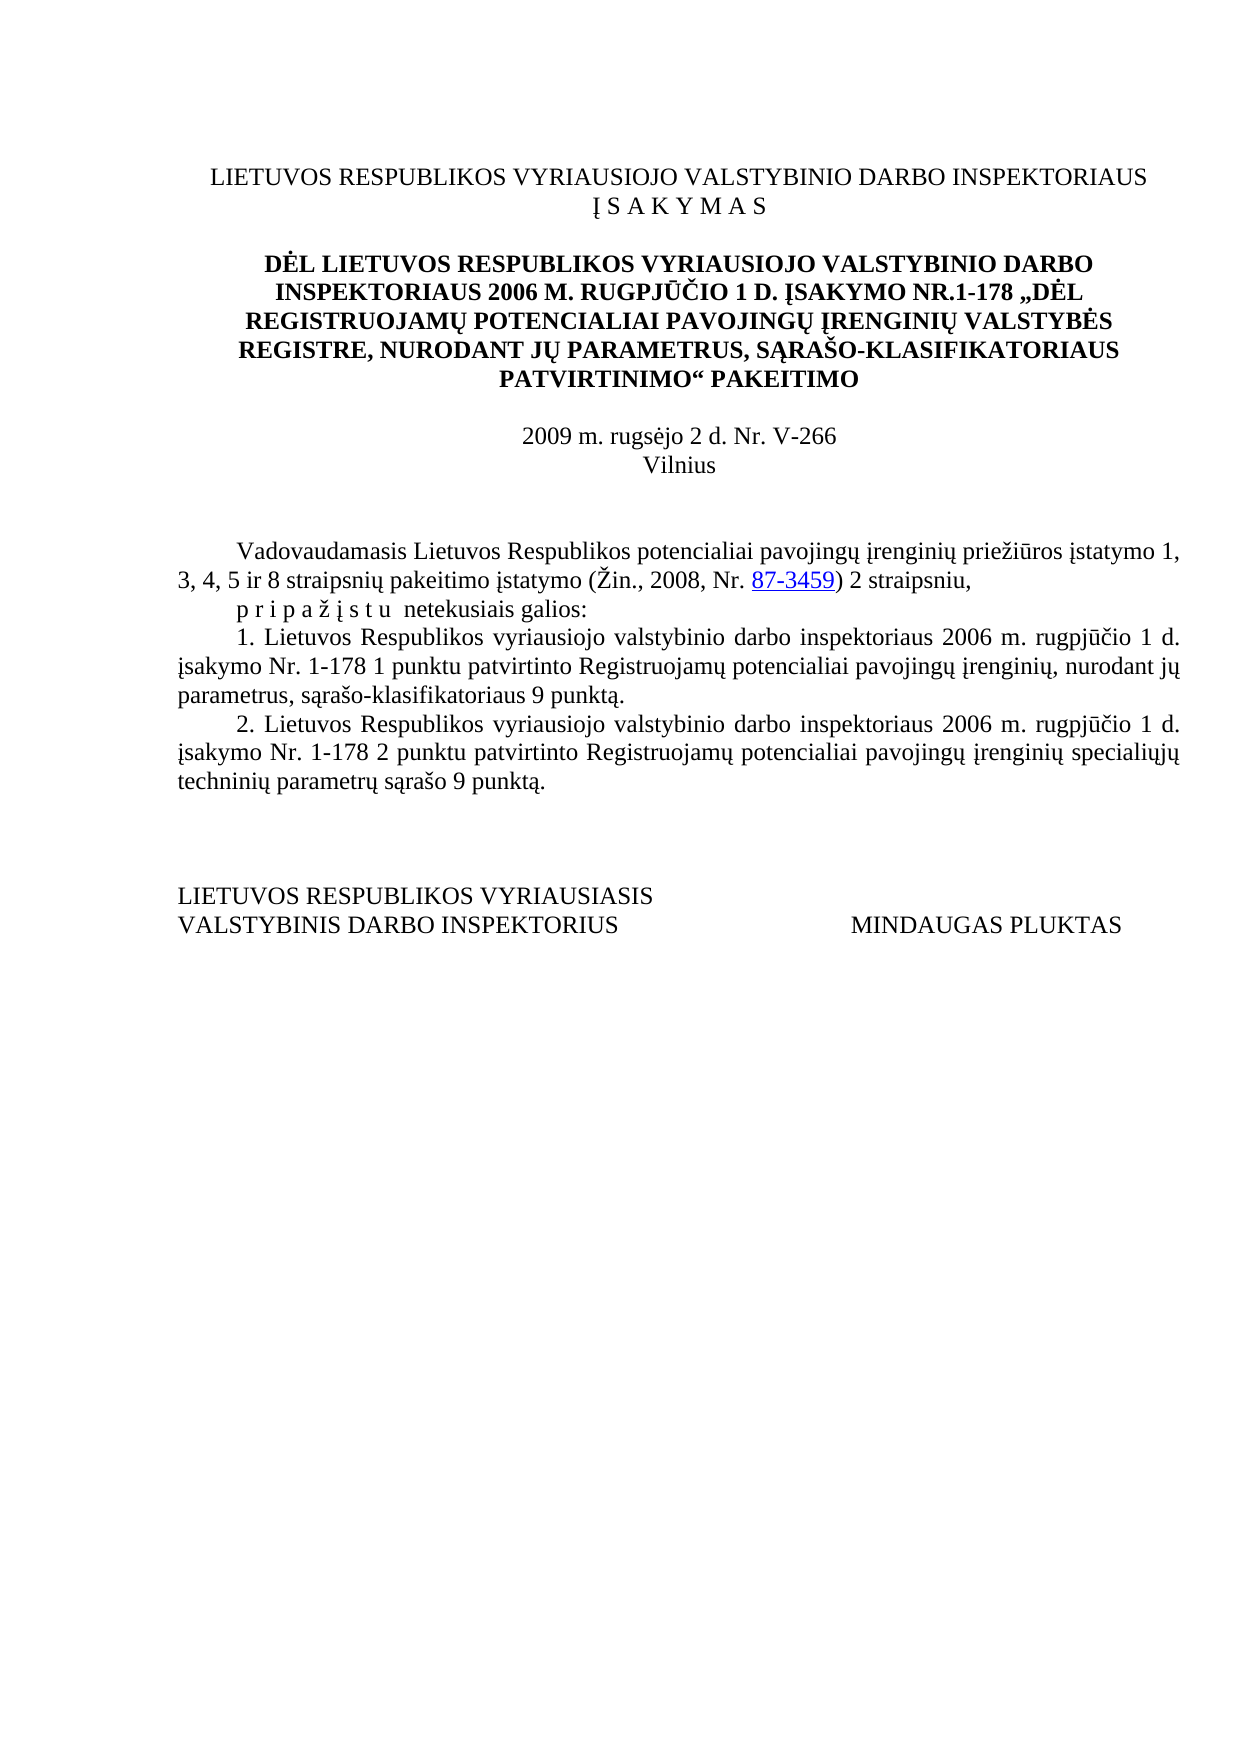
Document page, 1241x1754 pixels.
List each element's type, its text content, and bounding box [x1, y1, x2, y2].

text Vilnius [177, 450, 1181, 479]
text 2009 m. rugsėjo 2 d. Nr. V-266 [177, 421, 1181, 450]
text 1. Lietuvos Respublikos vyriausiojo valstybinio darbo inspektoriaus 2006 m. rugpjūčio 1 d. įsakymo Nr. 1-178 1 punktu patvirtinto Registruojamų potencialiai pavojingų įrenginių, nurodant jų parametrus, sąrašo-klasifikatoriaus 9 punktą. [177, 622, 1181, 709]
text valstybinis darbo inspektorius Mindaugas Pluktas [177, 910, 1181, 939]
text 2. Lietuvos Respublikos vyriausiojo valstybinio darbo inspektoriaus 2006 m. rugpjūčio 1 d. įsakymo Nr. 1-178 2 punktu patvirtinto Registruojamų potencialiai pavojingų įrenginių specialiųjų techninių parametrų sąrašo 9 punktą. [177, 709, 1181, 795]
text Vadovaudamasis Lietuvos Respublikos potencialiai pavojingų įrenginių priežiūros įstatymo 1, 3, 4, 5 ir 8 straipsnių pakeitimo įstatymo (Žin., 2008, Nr. 87-3459) 2 straipsniu, [177, 536, 1181, 594]
text Lietuvos Respublikos vyriausiasis [177, 881, 1181, 910]
text LIETUVOS RESPUBLIKOS VYRIAUSIOJO VALSTYBINIO DARBO INSPEKTORIAUS [177, 162, 1181, 191]
text ĮSAKYMAS [177, 191, 1181, 220]
text DĖL LIETUVOS RESPUBLIKOS VYRIAUSIOJO VALSTYBINIO DARBO INSPEKTORIAUS 2006 m. RUGPJŪČIO 1 d. ĮSAKYMO NR.1-178 „DĖL REGISTRUOJAMŲ POTENCIALIAI PAVOJINGŲ ĮRENGINIŲ VALSTYBĖS REGISTRE, NURODANT JŲ PARAMETRUS, SĄRAŠO-KLASIFIKATORIAUS PATVIRTINIMO“ PAKEITIMO [177, 249, 1181, 392]
text pripažįstu netekusiais galios: [177, 594, 1181, 622]
